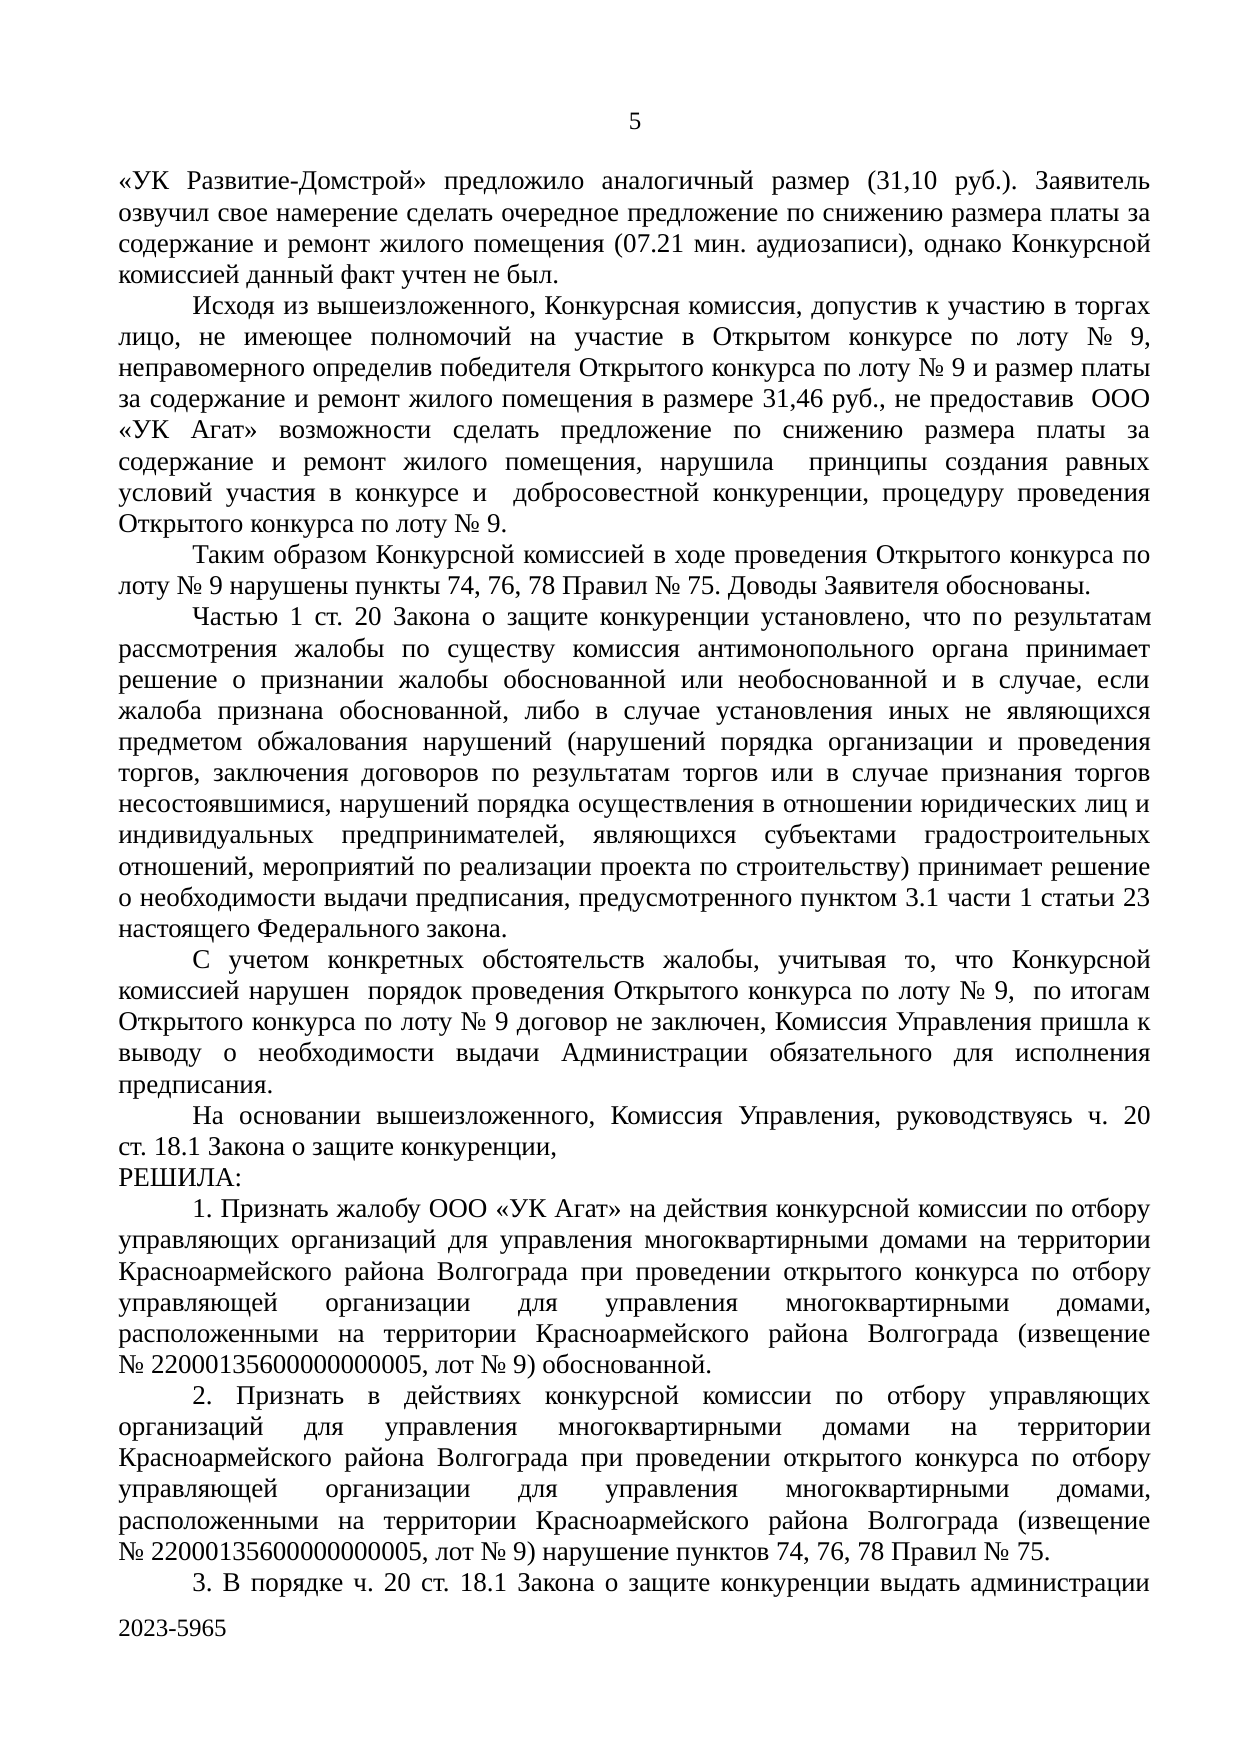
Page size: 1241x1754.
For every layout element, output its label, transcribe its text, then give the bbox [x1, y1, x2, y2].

text 3. В порядке ч. 20 ст. 18.1 Закона о защите конкуренции выдать администрации [118, 1566, 1152, 1597]
text 2. Признать в действиях конкурсной комиссии по отбору управляющих организаций для управления многоквартирными домами на территории Красноармейского района Волгограда при проведении открытого конкурса по отбору управляющей организации для управления многоквартирными домами, расположенными на территории Красноармейского района Волгограда (извещение № 22000135600000000005, лот № 9) нарушение пунктов 74, 76, 78 Правил № 75. [118, 1379, 1152, 1566]
text С учетом конкретных обстоятельств жалобы, учитывая то, что Конкурсной комиссией нарушен порядок проведения Открытого конкурса по лоту № 9, по итогам Открытого конкурса по лоту № 9 договор не заключен, Комиссия Управления пришла к выводу о необходимости выдачи Администрации обязательного для исполнения предписания. [118, 943, 1152, 1099]
text Исходя из вышеизложенного, Конкурсная комиссия, допустив к участию в торгах лицо, не имеющее полномочий на участие в Открытом конкурсе по лоту № 9, неправомерного определив победителя Открытого конкурса по лоту № 9 и размер платы за содержание и ремонт жилого помещения в размере 31,46 руб., не предоставив ООО «УК Агат» возможности сделать предложение по снижению размера платы за содержание и ремонт жилого помещения, нарушила принципы создания равных условий участия в конкурсе и добросовестной конкуренции, процедуру проведения Открытого конкурса по лоту № 9. [118, 289, 1152, 538]
text «УК Развитие-Домстрой» предложило аналогичный размер (31,10 руб.). Заявитель озвучил свое намерение сделать очередное предложение по снижению размера платы за содержание и ремонт жилого помещения (07.21 мин. аудиозаписи), однако Конкурсной комиссией данный факт учтен не был. [118, 164, 1152, 289]
text Частью 1 ст. 20 Закона о защите конкуренции установлено, что по результатам рассмотрения жалобы по существу комиссия антимонопольного органа принимает решение о признании жалобы обоснованной или необоснованной и в случае, если жалоба признана обоснованной, либо в случае установления иных не являющихся предметом обжалования нарушений (нарушений порядка организации и проведения торгов, заключения договоров по результатам торгов или в случае признания торгов несостоявшимися, нарушений порядка осуществления в отношении юридических лиц и индивидуальных предпринимателей, являющихся субъектами градостроительных отношений, мероприятий по реализации проекта по строительству) принимает решение о необходимости выдачи предписания, предусмотренного пунктом 3.1 части 1 статьи 23 настоящего Федерального закона. [118, 601, 1152, 943]
text 1. Признать жалобу ООО «УК Агат» на действия конкурсной комиссии по отбору управляющих организаций для управления многоквартирными домами на территории Красноармейского района Волгограда при проведении открытого конкурса по отбору управляющей организации для управления многоквартирными домами, расположенными на территории Красноармейского района Волгограда (извещение № 22000135600000000005, лот № 9) обоснованной. [118, 1192, 1152, 1379]
text На основании вышеизложенного, Комиссия Управления, руководствуясь ч. 20 ст. 18.1 Закона о защите конкуренции, [118, 1099, 1152, 1161]
text Таким образом Конкурсной комиссией в ходе проведения Открытого конкурса по лоту № 9 нарушены пункты 74, 76, 78 Правил № 75. Доводы Заявителя обоснованы. [118, 538, 1152, 601]
text РЕШИЛА: [118, 1161, 1152, 1192]
